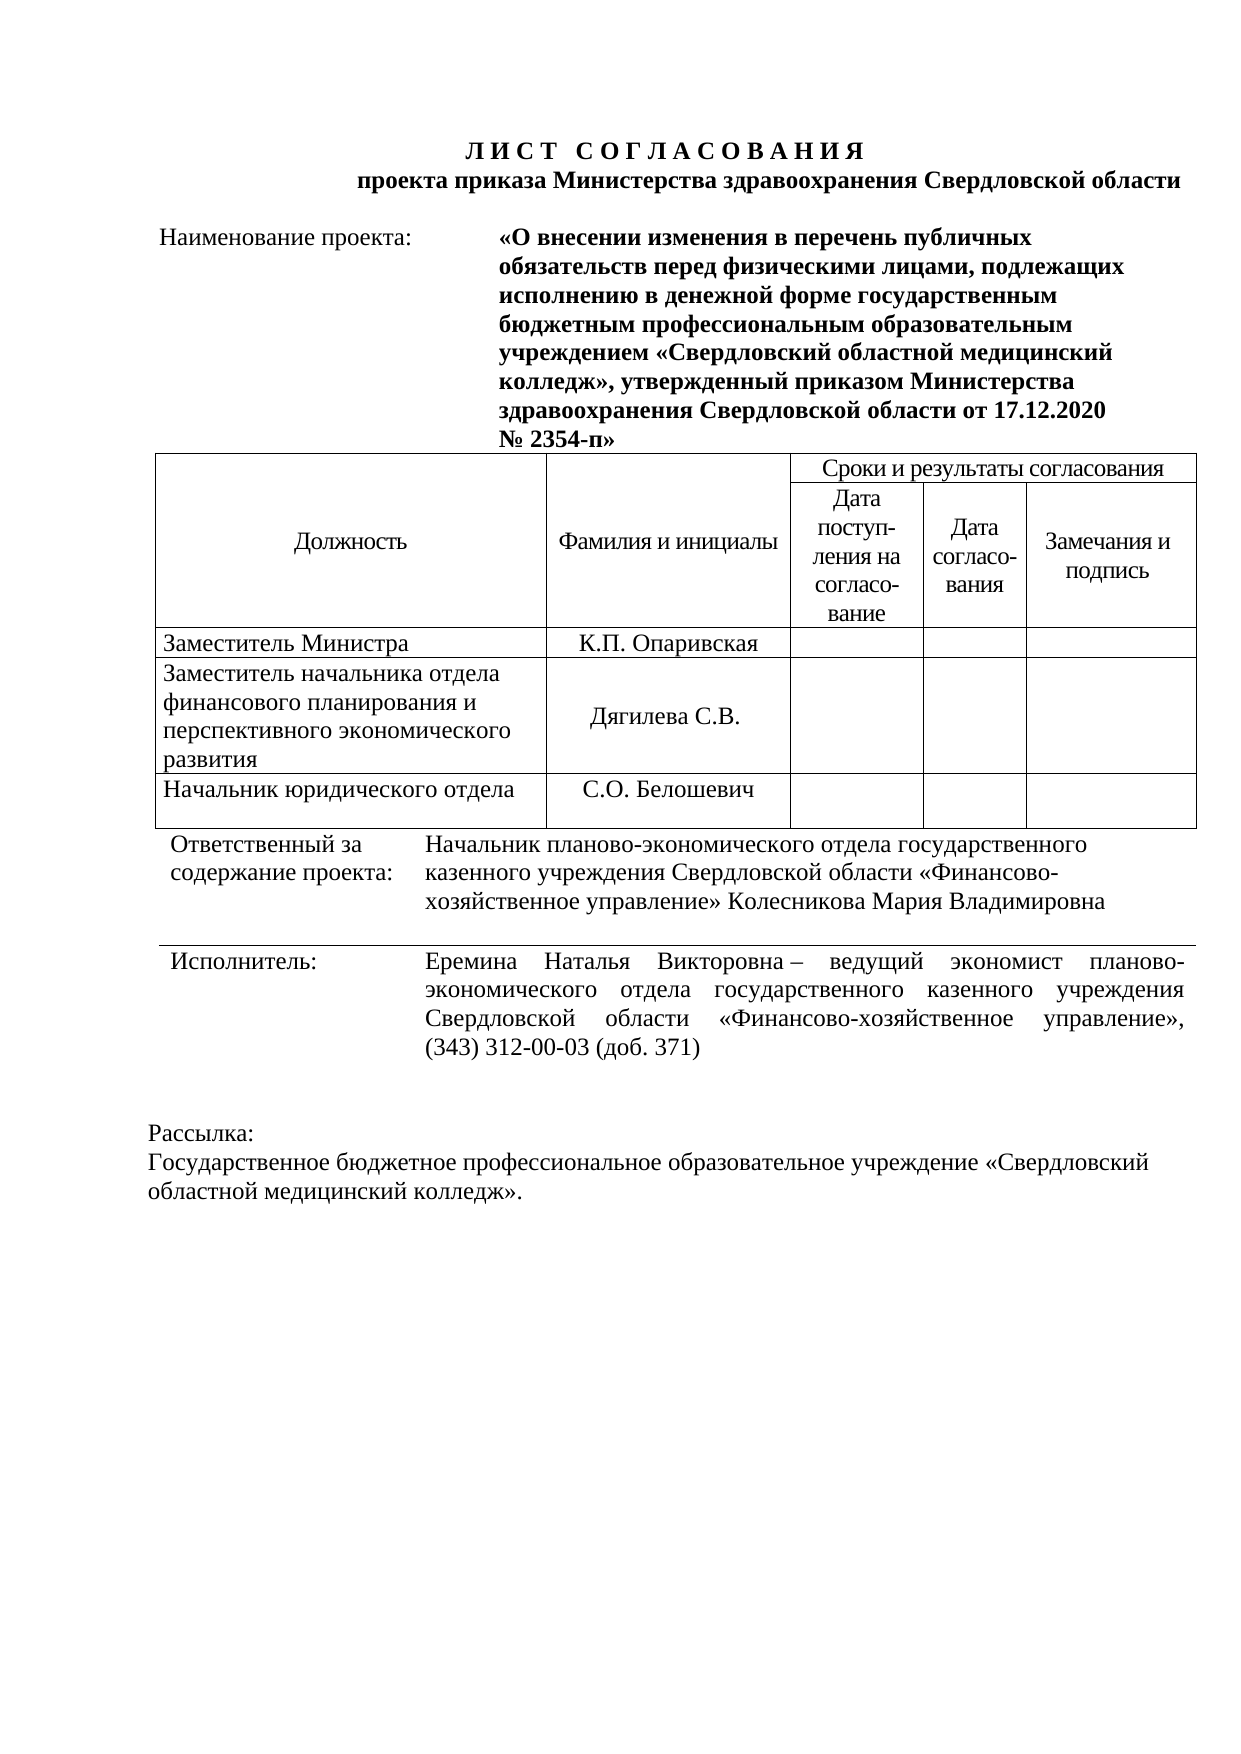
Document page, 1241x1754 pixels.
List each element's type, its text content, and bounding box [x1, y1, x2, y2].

text ЛИСТ СОГЛАСОВАНИЯ [148, 136, 1181, 165]
table_cell [148, 482, 155, 627]
table_cell Еремина Наталья Викторовна – ведущий экономист планово-экономического отдела государственного казенного учреждения Свердловской области «Финансово-хозяйственное управление», (343) 312-00-03 (доб. 371) [414, 946, 1196, 1118]
table_cell С.О. Белошевич [547, 774, 790, 828]
table_cell [791, 774, 923, 828]
text проекта приказа Министерства здравоохранения Свердловской области [148, 165, 1181, 194]
table_cell Начальник планово-экономического отдела государственного казенного учреждения Свердловской области «Финансово-хозяйственное управление» Колесникова Мария Владимировна [414, 829, 1196, 915]
table_cell Заместитель начальника отдела финансового планирования и перспективного экономического развития [156, 658, 546, 773]
table_cell [148, 773, 155, 828]
table_cell Ответственный за содержание проекта: [159, 829, 413, 945]
text Государственное бюджетное профессиональное образовательное учреждение «Свердловский областной медицинский колледж». [148, 1147, 1181, 1204]
table_cell [924, 658, 1026, 773]
table_cell Дягилева С.В. [547, 658, 790, 773]
table_cell [148, 915, 156, 945]
table_cell Заместитель Министра [156, 628, 546, 657]
table_cell Исполнитель: [159, 946, 413, 1118]
table_cell [414, 915, 1196, 945]
table_header Наименование проекта: [148, 223, 487, 452]
table_cell [148, 657, 155, 773]
table_cell [791, 658, 923, 773]
table_cell Фамилия и инициалы [547, 454, 790, 627]
table_cell Дата поступ- ления на согласо-вание [791, 483, 923, 627]
table_cell [924, 774, 1026, 828]
table_cell [148, 828, 156, 915]
table_cell К.П. Опаривская [547, 628, 790, 657]
table_cell [1027, 774, 1196, 828]
table_cell [148, 453, 155, 482]
table_cell Должность [156, 454, 546, 627]
table_cell [148, 627, 155, 657]
table_cell [1027, 658, 1196, 773]
table_cell Дата согласо- вания [924, 483, 1026, 627]
table_cell Замечания и подпись [1027, 483, 1196, 627]
table_cell Сроки и результаты согласования [791, 454, 1196, 482]
text Рассылка: [148, 1118, 1181, 1147]
table_header «О внесении изменения в перечень публичных обязательств перед физическими лицами, подлежащих исполнению в денежной форме государственным бюджетным профессиональным образовательным учреждением «Свердловский областной медицинский колледж», утвержденный приказом Министерства здравоохранения Свердловской области от 17.12.2020 № 2354-п» [488, 223, 1196, 452]
table_cell [1027, 628, 1196, 657]
table_cell Начальник юридического отдела [156, 774, 546, 828]
table_cell [924, 628, 1026, 657]
table_cell [148, 945, 156, 1118]
table_cell [791, 628, 923, 657]
